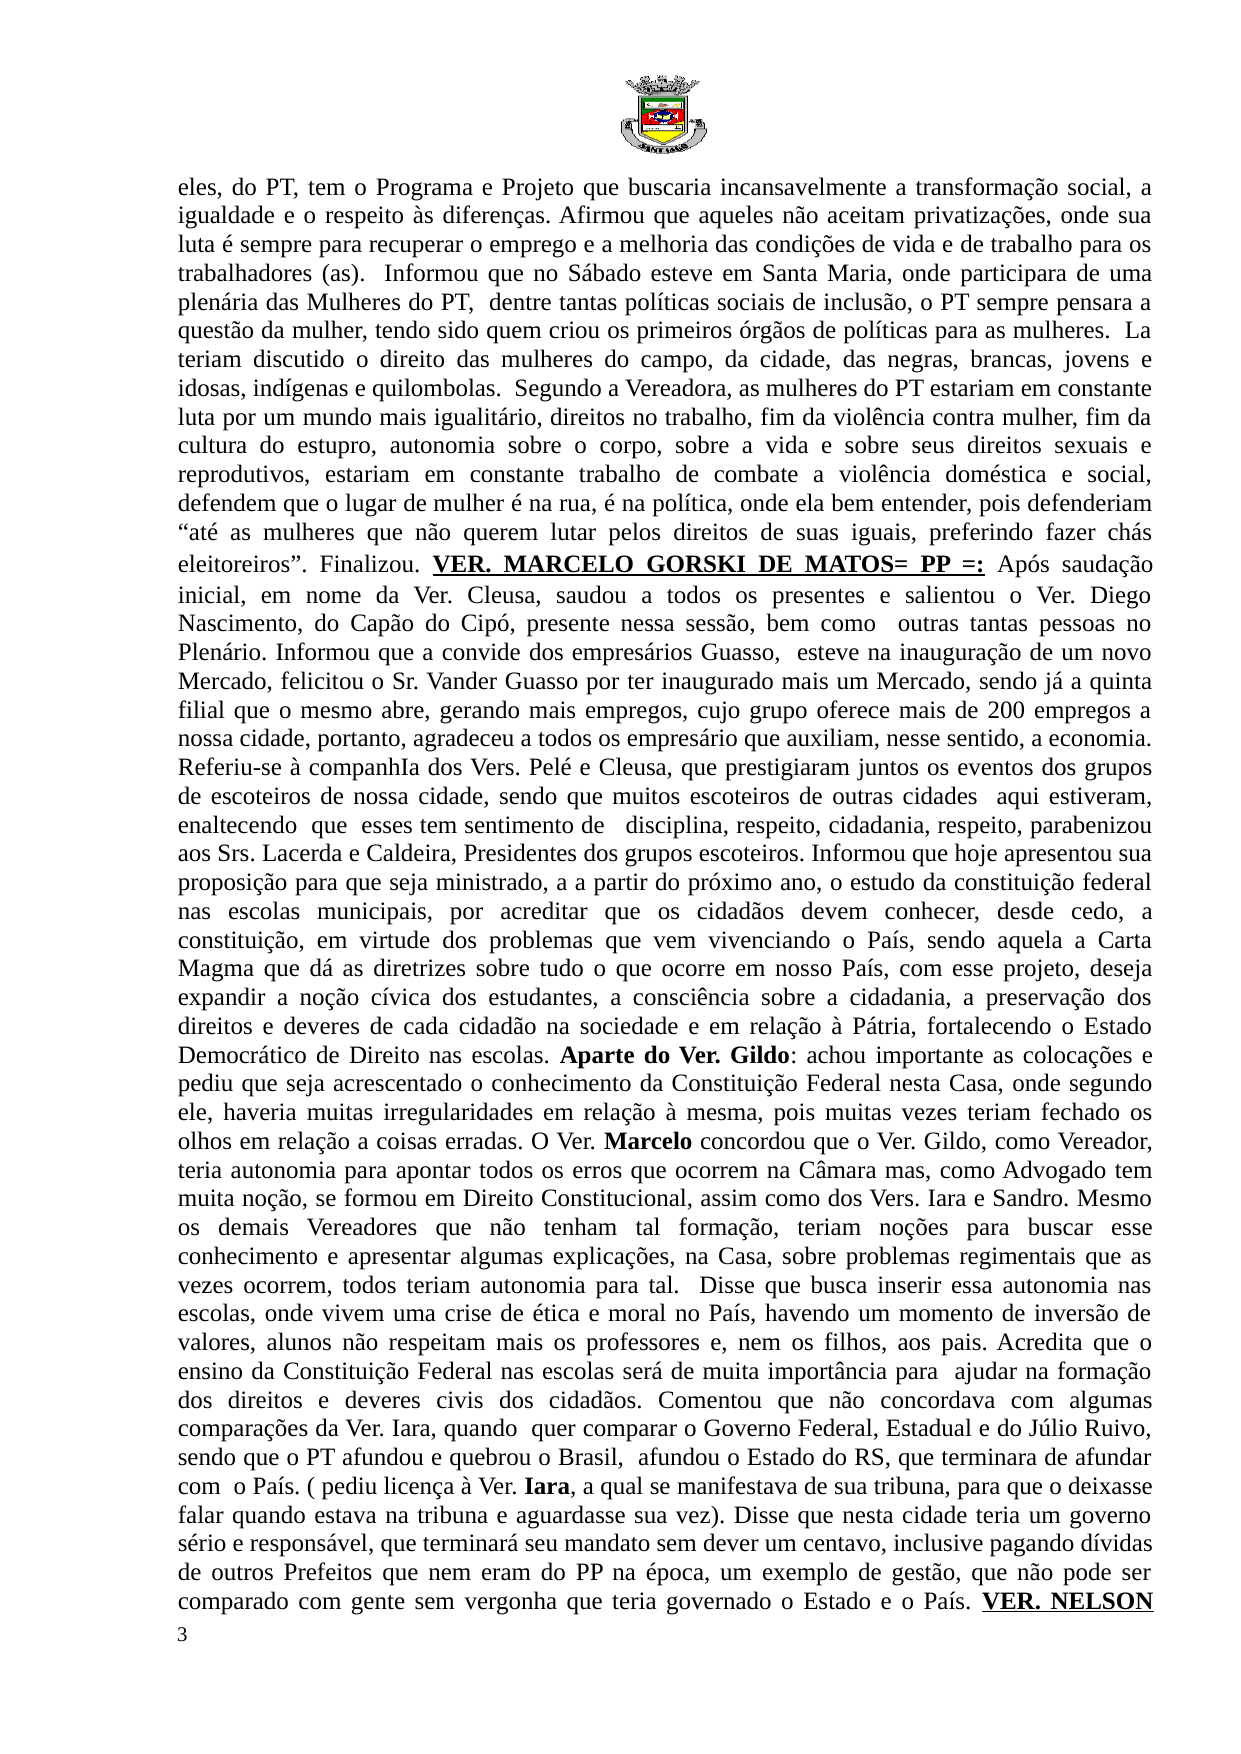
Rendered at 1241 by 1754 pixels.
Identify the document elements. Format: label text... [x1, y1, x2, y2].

text eles, do PT, tem o Programa e Projeto que buscaria incansavelmente a transformação social, a igualdade e o respeito às diferenças. Afirmou que aqueles não aceitam privatizações, onde sua luta é sempre para recuperar o emprego e a melhoria das condições de vida e de trabalho para os trabalhadores (as). Informou que no Sábado esteve em Santa Maria, onde participara de uma plenária das Mulheres do PT, dentre tantas políticas sociais de inclusão, o PT sempre pensara a questão da mulher, tendo sido quem criou os primeiros órgãos de políticas para as mulheres. La teriam discutido o direito das mulheres do campo, da cidade, das negras, brancas, jovens e idosas, indígenas e quilombolas. Segundo a Vereadora, as mulheres do PT estariam em constante luta por um mundo mais igualitário, direitos no trabalho, fim da violência contra mulher, fim da cultura do estupro, autonomia sobre o corpo, sobre a vida e sobre seus direitos sexuais e reprodutivos, estariam em constante trabalho de combate a violência doméstica e social, defendem que o lugar de mulher é na rua, é na política, onde ela bem entender, pois defenderiam “até as mulheres que não querem lutar pelos direitos de suas iguais, preferindo fazer chás eleitoreiros”. Finalizou. VER. MARCELO GORSKI DE MATOS= PP =: Após saudação inicial, em nome da Ver. Cleusa, saudou a todos os presentes e salientou o Ver. Diego Nascimento, do Capão do Cipó, presente nessa sessão, bem como outras tantas pessoas no Plenário. Informou que a convide dos empresários Guasso, esteve na inauguração de um novo Mercado, felicitou o Sr. Vander Guasso por ter inaugurado mais um Mercado, sendo já a quinta filial que o mesmo abre, gerando mais empregos, cujo grupo oferece mais de 200 empregos a nossa cidade, portanto, agradeceu a todos os empresário que auxiliam, nesse sentido, a economia. Referiu-se à companhIa dos Vers. Pelé e Cleusa, que prestigiaram juntos os eventos dos grupos de escoteiros de nossa cidade, sendo que muitos escoteiros de outras cidades aqui estiveram, enaltecendo que esses tem sentimento de disciplina, respeito, cidadania, respeito, parabenizou aos Srs. Lacerda e Caldeira, Presidentes dos grupos escoteiros. Informou que hoje apresentou sua proposição para que seja ministrado, a a partir do próximo ano, o estudo da constituição federal nas escolas municipais, por acreditar que os cidadãos devem conhecer, desde cedo, a constituição, em virtude dos problemas que vem vivenciando o País, sendo aquela a Carta Magma que dá as diretrizes sobre tudo o que ocorre em nosso País, com esse projeto, deseja expandir a noção cívica dos estudantes, a consciência sobre a cidadania, a preservação dos direitos e deveres de cada cidadão na sociedade e em relação à Pátria, fortalecendo o Estado Democrático de Direito nas escolas. Aparte do Ver. Gildo: achou importante as colocações e pediu que seja acrescentado o conhecimento da Constituição Federal nesta Casa, onde segundo ele, haveria muitas irregularidades em relação à mesma, pois muitas vezes teriam fechado os olhos em relação a coisas erradas. O Ver. Marcelo concordou que o Ver. Gildo, como Vereador, teria autonomia para apontar todos os erros que ocorrem na Câmara mas, como Advogado tem muita noção, se formou em Direito Constitucional, assim como dos Vers. Iara e Sandro. Mesmo os demais Vereadores que não tenham tal formação, teriam noções para buscar esse conhecimento e apresentar algumas explicações, na Casa, sobre problemas regimentais que as vezes ocorrem, todos teriam autonomia para tal. Disse que busca inserir essa autonomia nas escolas, onde vivem uma crise de ética e moral no País, havendo um momento de inversão de valores, alunos não respeitam mais os professores e, nem os filhos, aos pais. Acredita que o ensino da Constituição Federal nas escolas será de muita importância para ajudar na formação dos direitos e deveres civis dos cidadãos. Comentou que não concordava com algumas comparações da Ver. Iara, quando quer comparar o Governo Federal, Estadual e do Júlio Ruivo, sendo que o PT afundou e quebrou o Brasil, afundou o Estado do RS, que terminara de afundar com o País. ( pediu licença à Ver. Iara, a qual se manifestava de sua tribuna, para que o deixasse falar quando estava na tribuna e aguardasse sua vez). Disse que nesta cidade teria um governo sério e responsável, que terminará seu mandato sem dever um centavo, inclusive pagando dívidas de outros Prefeitos que nem eram do PP na época, um exemplo de gestão, que não pode ser comparado com gente sem vergonha que teria governado o Estado e o País. VER. NELSON [178, 172, 1153, 1615]
